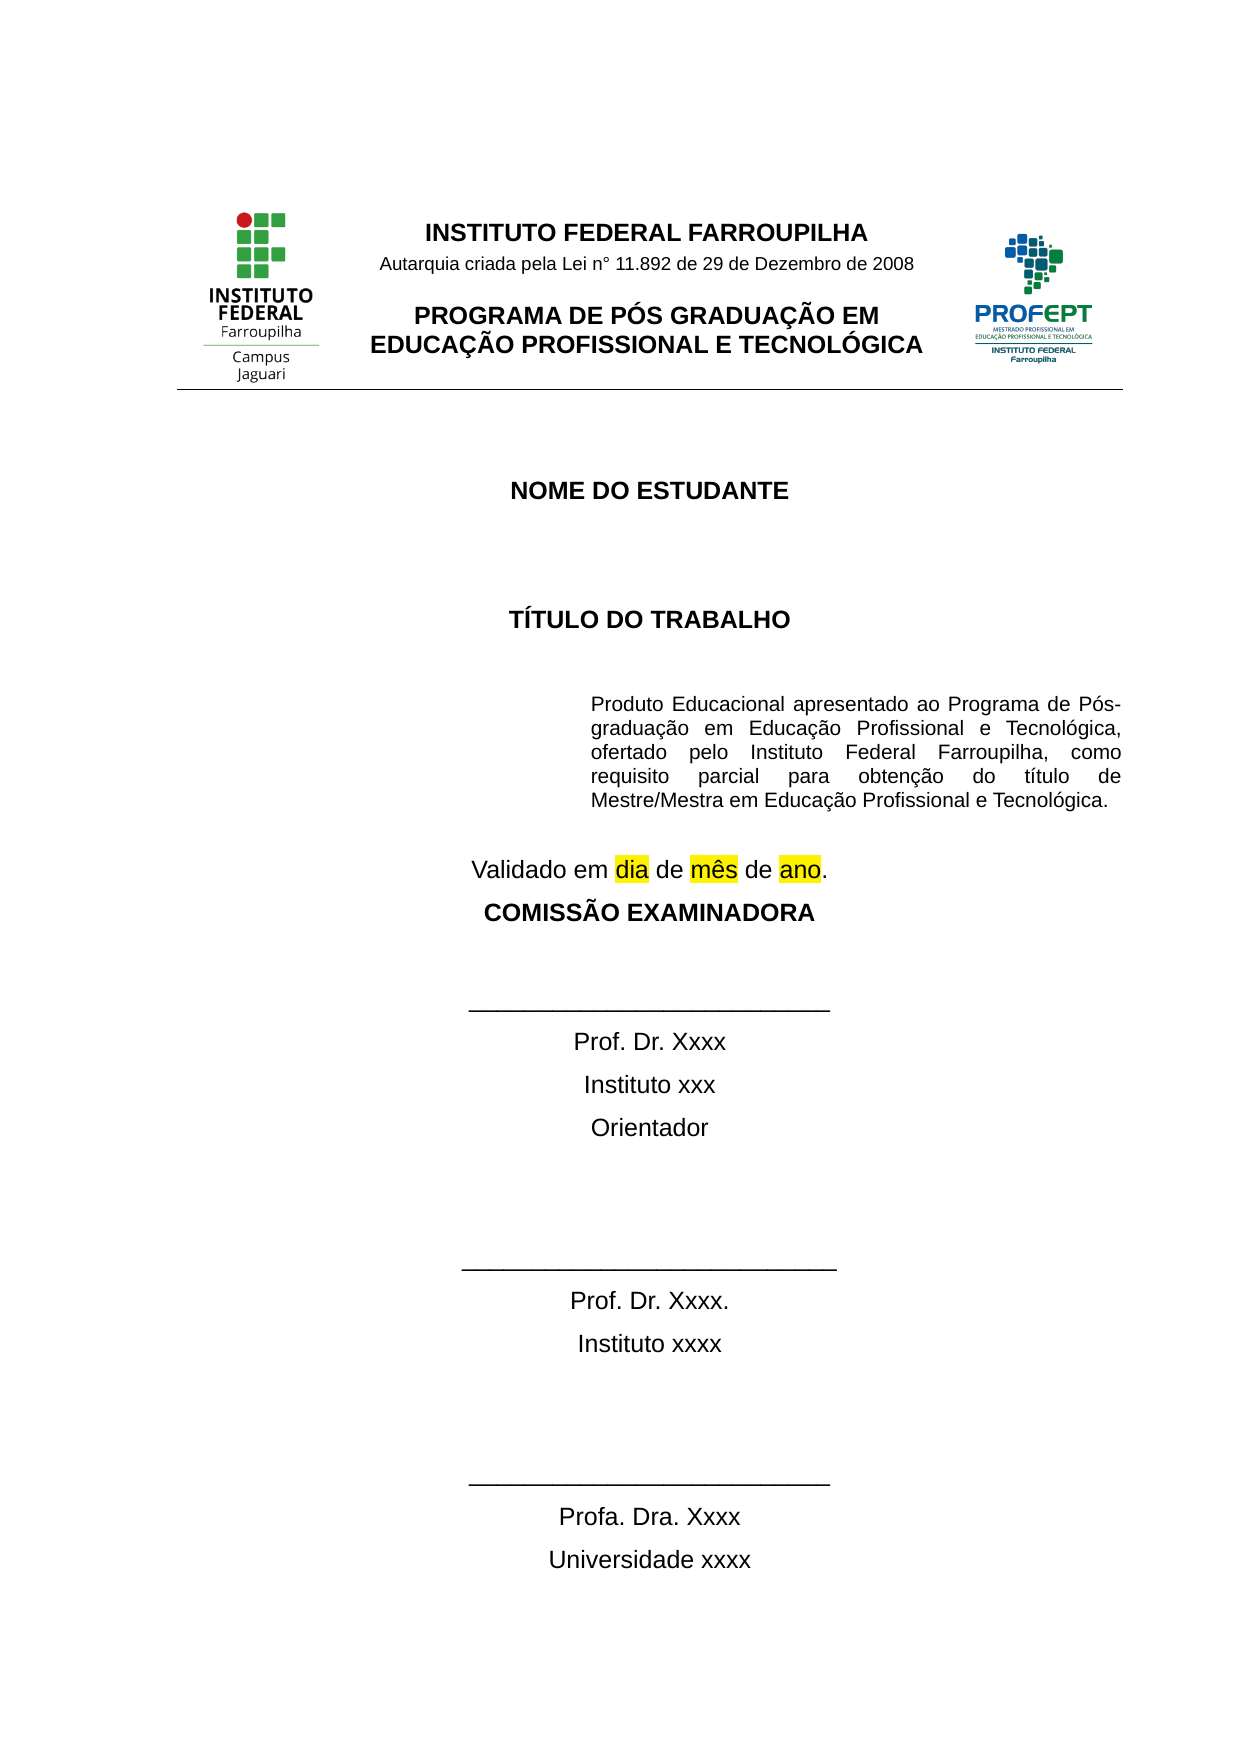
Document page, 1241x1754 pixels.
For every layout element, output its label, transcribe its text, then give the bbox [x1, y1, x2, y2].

list __________________________ [177, 984, 1122, 1013]
list NOME DO ESTUDANTE [177, 476, 1122, 505]
table_header [944, 206, 1122, 389]
picture [969, 229, 1098, 369]
picture [202, 211, 322, 384]
list Orientador [177, 1113, 1122, 1142]
list Produto Educacional apresentado ao Programa de Pós-graduação em Educação Profissional e Tecnológica, ofertado pelo Instituto Federal Farroupilha, como requisito parcial para obtenção do título de Mestre/Mestra em Educação Profissional e Tecnológica. [591, 692, 1122, 811]
list COMISSÃO EXAMINADORA [177, 898, 1122, 926]
list TÍTULO DO TRABALHO [177, 605, 1122, 634]
table_header [177, 206, 349, 389]
list Validado em dia de mês de ano. [177, 854, 1122, 883]
list __________________________ [177, 1458, 1122, 1487]
list Prof. Dr. Xxxx. [177, 1286, 1122, 1314]
list Profa. Dra. Xxxx [177, 1501, 1122, 1530]
list Prof. Dr. Xxxx [177, 1027, 1122, 1056]
list ___________________________ [177, 1243, 1122, 1271]
table_header INSTITUTO FEDERAL FARROUPILHA Autarquia criada pela Lei n° 11.892 de 29 de Dezembro de 2008 PROGRAMA DE PÓS GRADUAÇÃO EM EDUCAÇÃO PROFISSIONAL E TECNOLÓGICA [349, 206, 944, 389]
list Universidade xxxx [177, 1544, 1122, 1573]
list Instituto xxx [177, 1070, 1122, 1099]
list Instituto xxxx [177, 1329, 1122, 1358]
